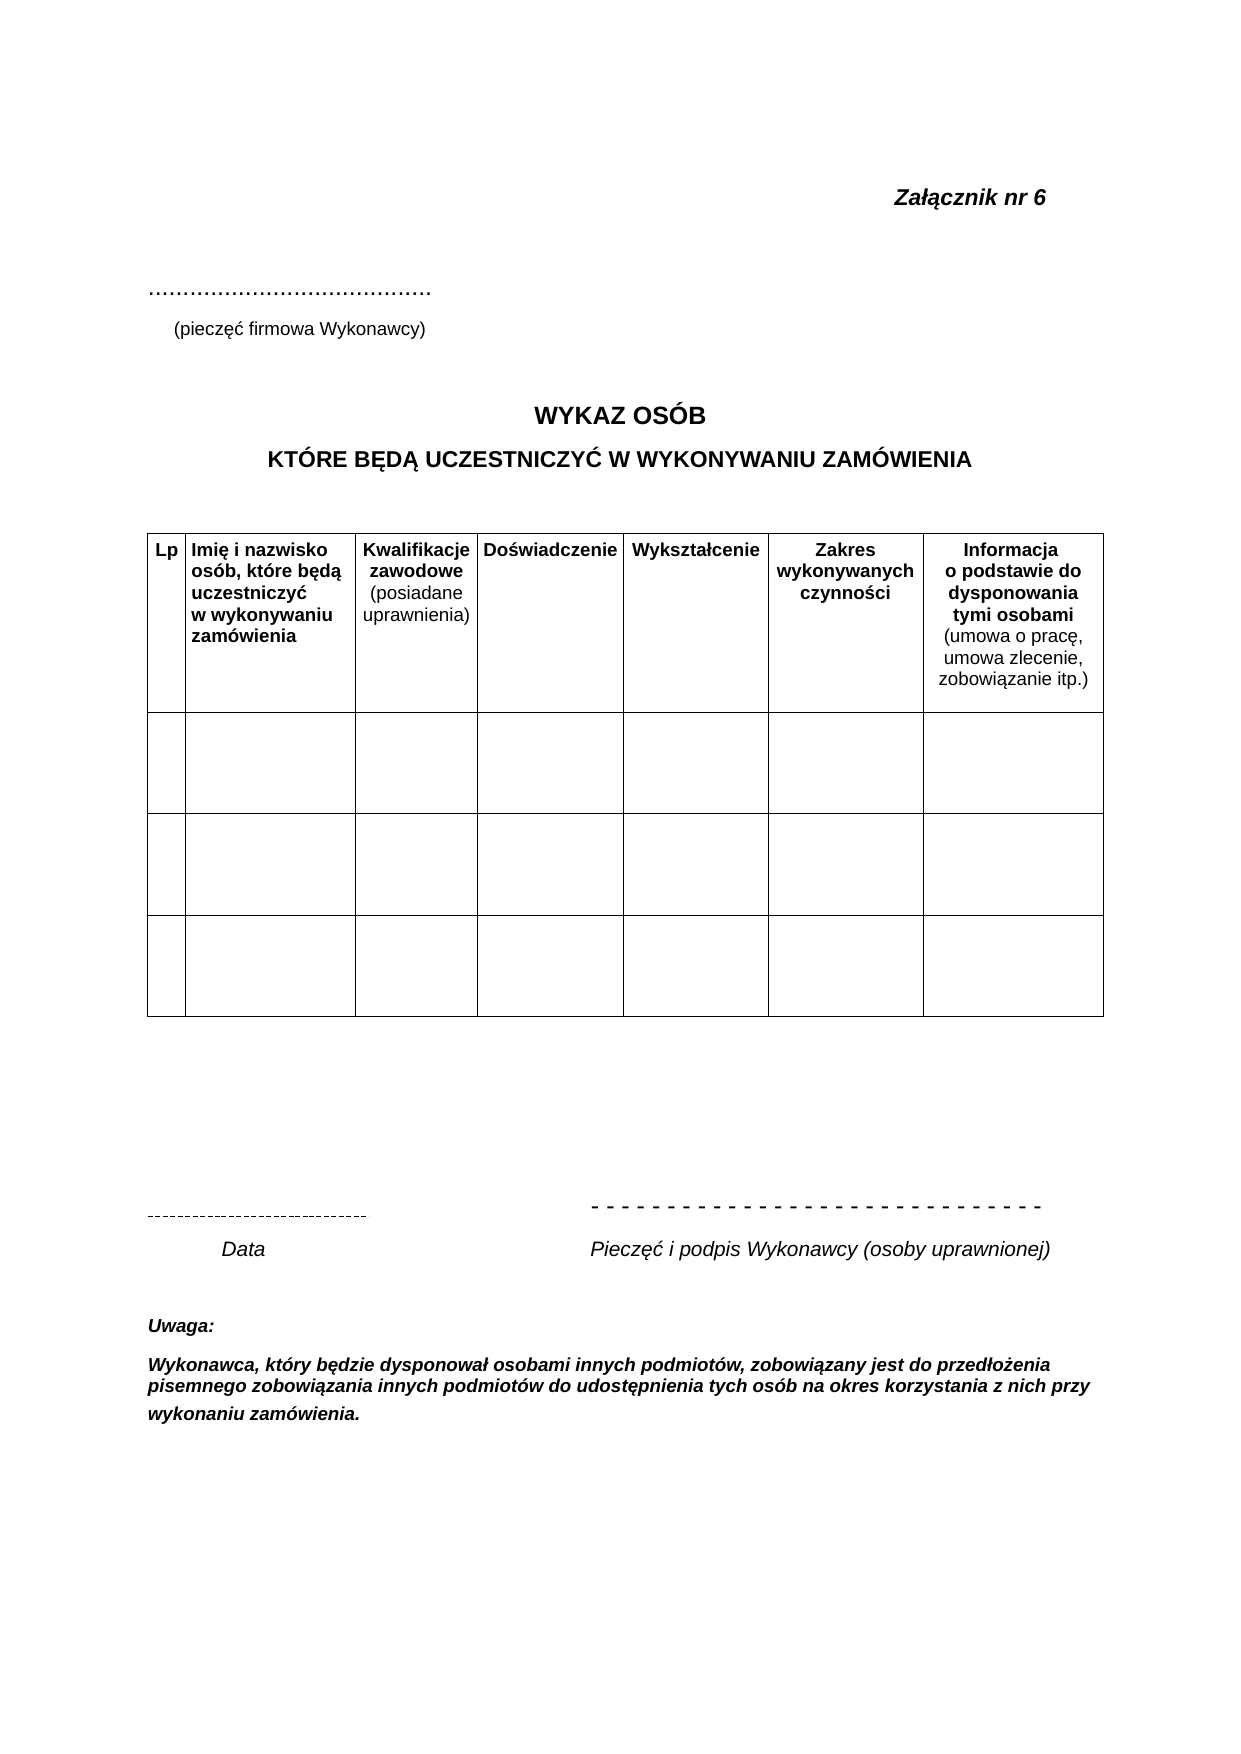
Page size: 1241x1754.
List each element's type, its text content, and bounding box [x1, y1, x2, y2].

table_cell [769, 814, 923, 915]
table_cell [478, 814, 623, 915]
table_header Lp [148, 534, 185, 712]
table_header Zakres wykonywanych czynności [769, 534, 923, 712]
table_cell [148, 814, 185, 915]
table_cell [624, 916, 768, 1016]
table_cell [924, 916, 1103, 1016]
table_header Kwalifikacje zawodowe (posiadane uprawnienia) [356, 534, 477, 712]
text - - - - - - - - - - - - - - - - - - - - - - - - - - - - - - [148, 1191, 1093, 1220]
text Data Pieczęć i podpis Wykonawcy (osoby uprawnionej) [148, 1236, 1093, 1260]
table_cell [769, 713, 923, 813]
table_cell [148, 916, 185, 1016]
table_cell [624, 713, 768, 813]
table_cell [478, 916, 623, 1016]
table_header Imię i nazwisko osób, które będą uczestniczyć w wykonywaniu zamówienia [186, 534, 355, 712]
text ......................................... [148, 272, 1093, 301]
table_cell [924, 814, 1103, 915]
table_cell [186, 713, 355, 813]
text KTÓRE BĘDĄ UCZESTNICZYĆ W WYKONYWANIU ZAMÓWIENIA [148, 446, 1093, 473]
table_cell [924, 713, 1103, 813]
table_cell [624, 814, 768, 915]
table_cell [356, 713, 477, 813]
table_cell [148, 713, 185, 813]
table_header Doświadczenie [478, 534, 623, 712]
table_cell [356, 814, 477, 915]
table_header Wykształcenie [624, 534, 768, 712]
table_header Informacja o podstawie do dysponowania tymi osobami (umowa o pracę, umowa zlecenie, zobowiązanie itp.) [924, 534, 1103, 712]
text (pieczęć firmowa Wykonawcy) [148, 317, 1093, 339]
table_cell [186, 814, 355, 915]
table_cell [356, 916, 477, 1016]
table_cell [478, 713, 623, 813]
text Załącznik nr 6 [811, 183, 1093, 210]
table_cell [769, 916, 923, 1016]
text Wykonawca, który będzie dysponował osobami innych podmiotów, zobowiązany jest do przedłożenia pisemnego zobowiązania innych podmiotów do udostępnienia tych osób na okres korzystania z nich przy wykonaniu zamówienia. [148, 1353, 1093, 1425]
text WYKAZ OSÓB [148, 401, 1093, 430]
table_cell [186, 916, 355, 1016]
text Uwaga: [148, 1315, 1093, 1337]
